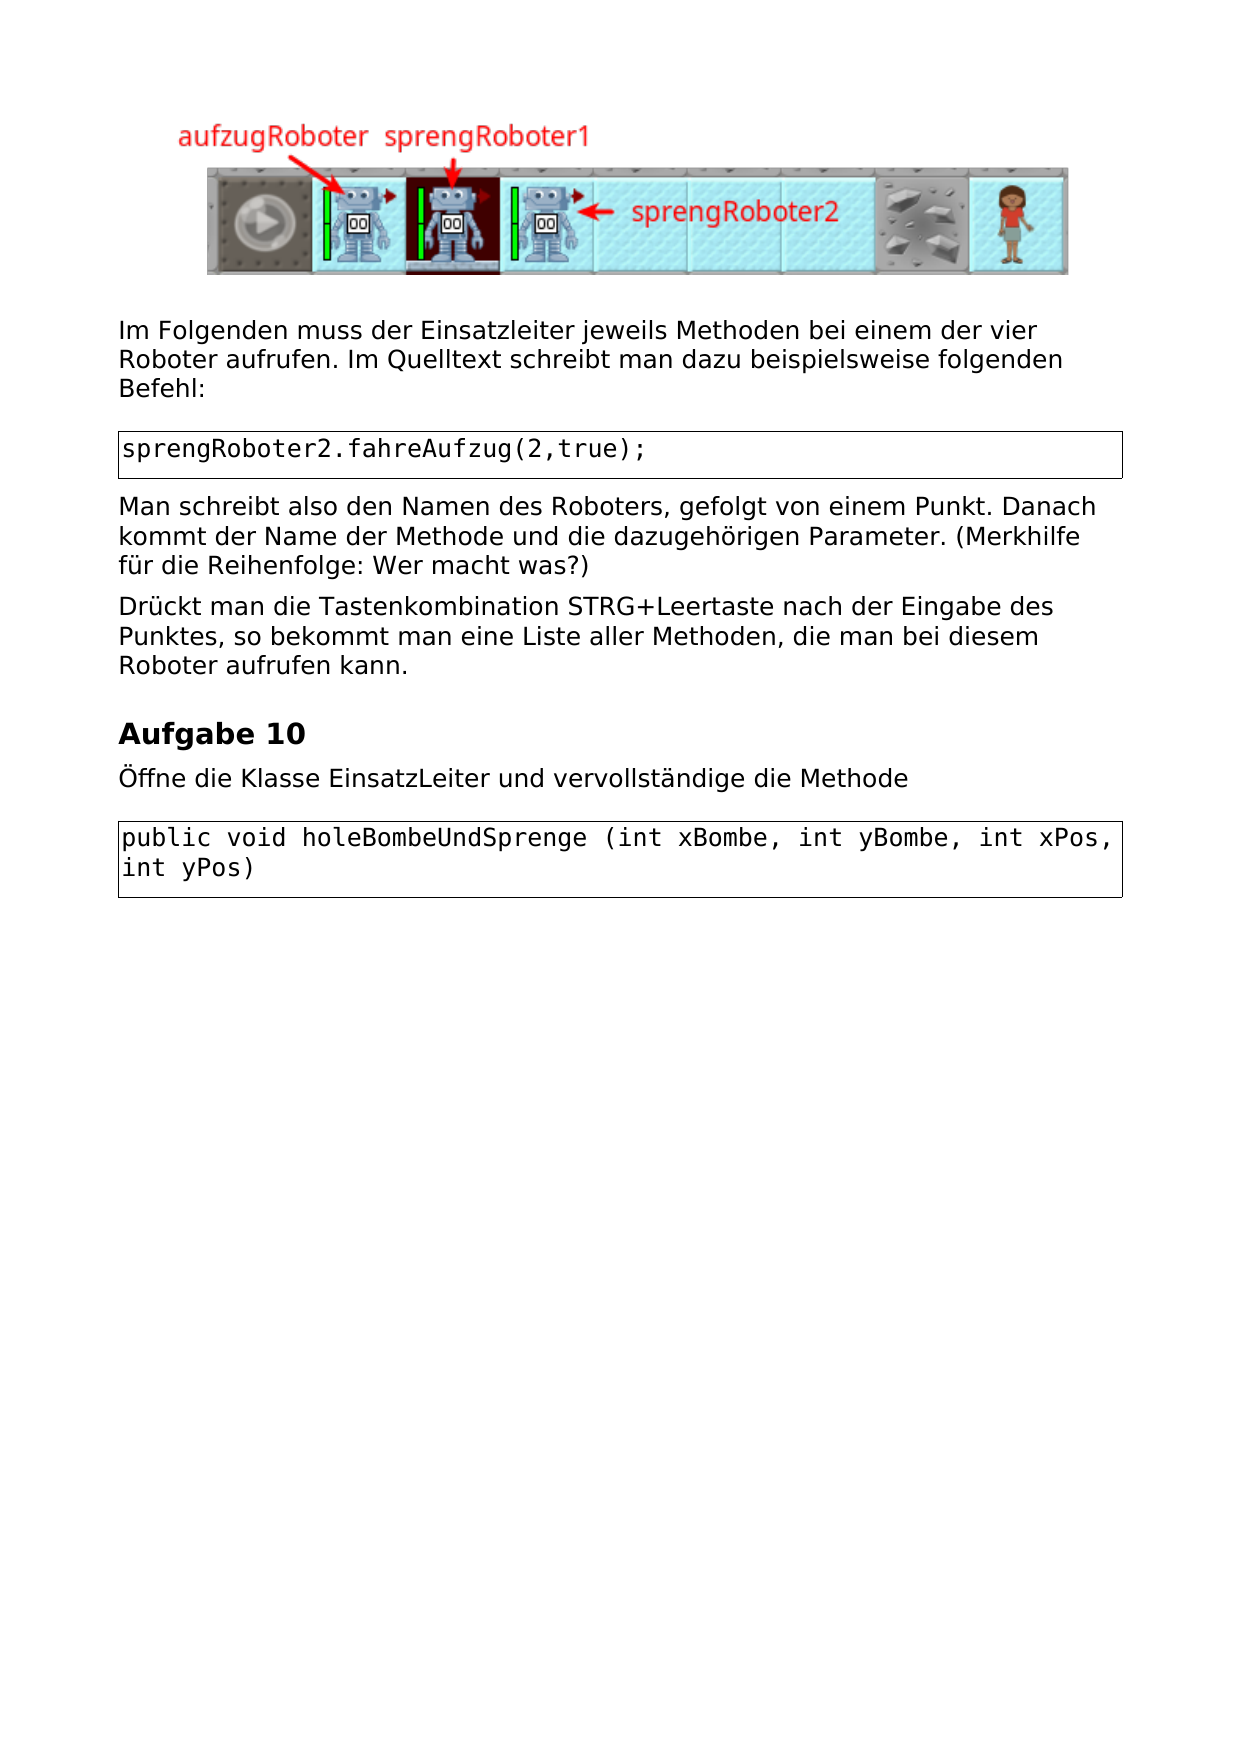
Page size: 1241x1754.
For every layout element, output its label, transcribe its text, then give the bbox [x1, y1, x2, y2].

text Öffne die Klasse EinsatzLeiter und vervollständige die Methode [118, 764, 1122, 793]
text Man schreibt also den Namen des Roboters, gefolgt von einem Punkt. Danach kommt der Name der Methode und die dazugehörigen Parameter. (Merkhilfe für die Reihenfolge: Wer macht was?) [118, 493, 1122, 580]
picture [142, 118, 1098, 275]
table_header public void holeBombeUndSprenge (int xBombe, int yBombe, int xPos, int yPos) [119, 822, 1122, 897]
text Im Folgenden muss der Einsatzleiter jeweils Methoden bei einem der vier Roboter aufrufen. Im Quelltext schreibt man dazu beispielsweise folgenden Befehl: [118, 316, 1122, 403]
table_header sprengRoboter2.fahreAufzug(2,true); [119, 432, 1122, 478]
text Drückt man die Tastenkombination STRG+Leertaste nach der Eingabe des Punktes, so bekommt man eine Liste aller Methoden, die man bei diesem Roboter aufrufen kann. [118, 593, 1122, 680]
subtitle Aufgabe 10 [118, 718, 1122, 752]
